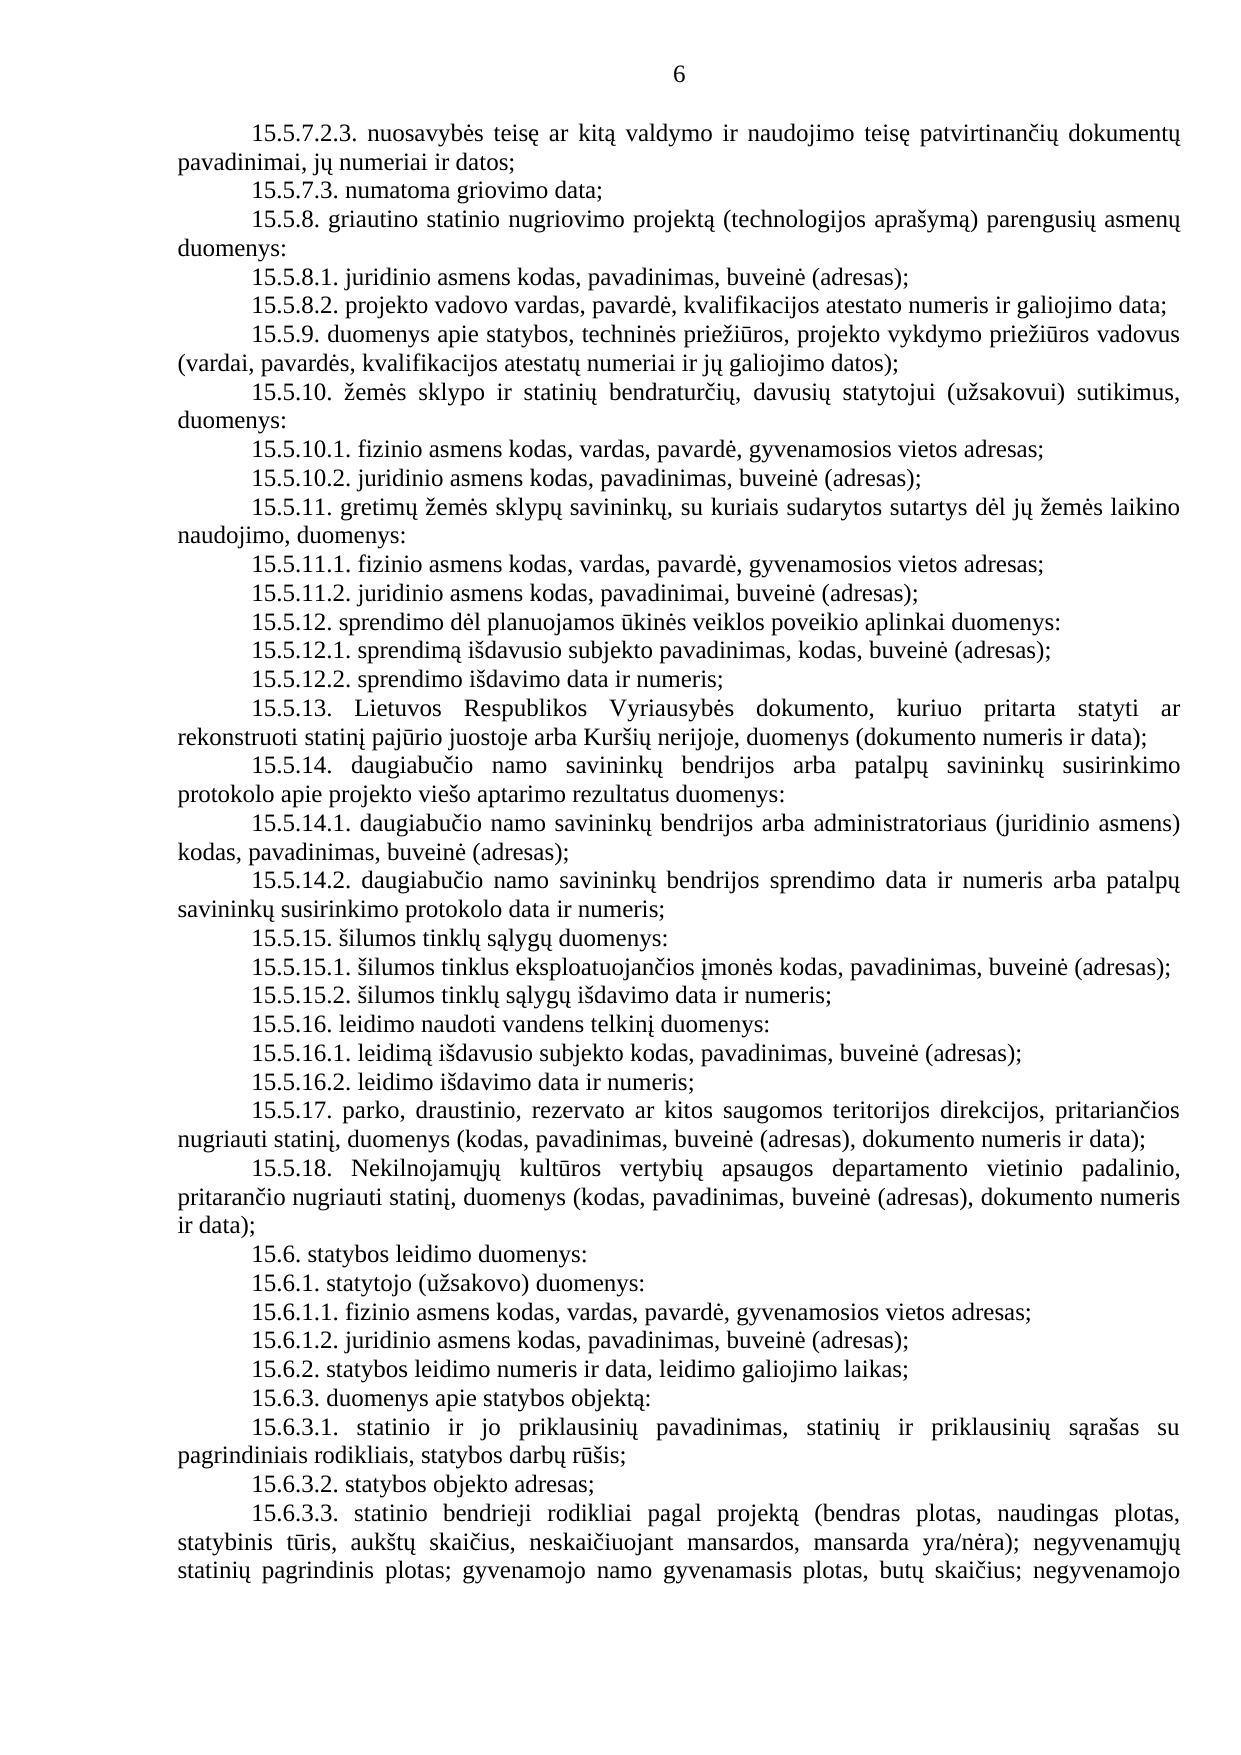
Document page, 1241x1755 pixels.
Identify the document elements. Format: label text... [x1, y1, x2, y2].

text 15.5.16.1. leidimą išdavusio subjekto kodas, pavadinimas, buveinė (adresas); [177, 1038, 1181, 1067]
text 15.5.8. griautino statinio nugriovimo projektą (technologijos aprašymą) parengusių asmenų duomenys: [177, 204, 1181, 262]
text 15.5.16. leidimo naudoti vandens telkinį duomenys: [177, 1009, 1181, 1038]
text 15.5.10.2. juridinio asmens kodas, pavadinimas, buveinė (adresas); [177, 463, 1181, 492]
text 15.5.14.2. daugiabučio namo savininkų bendrijos sprendimo data ir numeris arba patalpų savininkų susirinkimo protokolo data ir numeris; [177, 866, 1181, 923]
text 15.6.1.1. fizinio asmens kodas, vardas, pavardė, gyvenamosios vietos adresas; [177, 1297, 1181, 1326]
text 15.5.12.1. sprendimą išdavusio subjekto pavadinimas, kodas, buveinė (adresas); [177, 636, 1181, 664]
text 15.5.11. gretimų žemės sklypų savininkų, su kuriais sudarytos sutartys dėl jų žemės laikino naudojimo, duomenys: [177, 492, 1181, 549]
text 15.6.2. statybos leidimo numeris ir data, leidimo galiojimo laikas; [177, 1354, 1181, 1383]
text 15.6.1. statytojo (užsakovo) duomenys: [177, 1268, 1181, 1297]
text 15.6.1.2. juridinio asmens kodas, pavadinimas, buveinė (adresas); [177, 1326, 1181, 1354]
text 15.5.8.2. projekto vadovo vardas, pavardė, kvalifikacijos atestato numeris ir galiojimo data; [177, 291, 1181, 319]
text 15.5.9. duomenys apie statybos, techninės priežiūros, projekto vykdymo priežiūros vadovus (vardai, pavardės, kvalifikacijos atestatų numeriai ir jų galiojimo datos); [177, 319, 1181, 377]
text 15.6.3. duomenys apie statybos objektą: [177, 1383, 1181, 1412]
text 15.6.3.3. statinio bendrieji rodikliai pagal projektą (bendras plotas, naudingas plotas, statybinis tūris, aukštų skaičius, neskaičiuojant mansardos, mansarda yra/nėra); negyvenamųjų statinių pagrindinis plotas; gyvenamojo namo gyvenamasis plotas, butų skaičius; negyvenamojo [177, 1498, 1181, 1584]
text 15.5.15.1. šilumos tinklus eksploatuojančios įmonės kodas, pavadinimas, buveinė (adresas); [177, 952, 1181, 981]
text 15.5.7.2.3. nuosavybės teisę ar kitą valdymo ir naudojimo teisę patvirtinančių dokumentų pavadinimai, jų numeriai ir datos; [177, 118, 1181, 176]
text 15.5.14. daugiabučio namo savininkų bendrijos arba patalpų savininkų susirinkimo protokolo apie projekto viešo aptarimo rezultatus duomenys: [177, 751, 1181, 808]
text 15.5.13. Lietuvos Respublikos Vyriausybės dokumento, kuriuo pritarta statyti ar rekonstruoti statinį pajūrio juostoje arba Kuršių nerijoje, duomenys (dokumento numeris ir data); [177, 693, 1181, 751]
text 15.5.11.1. fizinio asmens kodas, vardas, pavardė, gyvenamosios vietos adresas; [177, 549, 1181, 578]
text 15.5.7.3. numatoma griovimo data; [177, 176, 1181, 204]
text 15.6. statybos leidimo duomenys: [177, 1239, 1181, 1268]
text 15.5.8.1. juridinio asmens kodas, pavadinimas, buveinė (adresas); [177, 262, 1181, 291]
text 15.6.3.2. statybos objekto adresas; [177, 1469, 1181, 1498]
text 15.5.12. sprendimo dėl planuojamos ūkinės veiklos poveikio aplinkai duomenys: [177, 607, 1181, 636]
text 15.5.12.2. sprendimo išdavimo data ir numeris; [177, 664, 1181, 693]
text 15.5.16.2. leidimo išdavimo data ir numeris; [177, 1067, 1181, 1096]
text 15.5.10.1. fizinio asmens kodas, vardas, pavardė, gyvenamosios vietos adresas; [177, 434, 1181, 463]
text 15.5.15.2. šilumos tinklų sąlygų išdavimo data ir numeris; [177, 981, 1181, 1009]
text 15.5.17. parko, draustinio, rezervato ar kitos saugomos teritorijos direkcijos, pritariančios nugriauti statinį, duomenys (kodas, pavadinimas, buveinė (adresas), dokumento numeris ir data); [177, 1096, 1181, 1153]
text 15.5.14.1. daugiabučio namo savininkų bendrijos arba administratoriaus (juridinio asmens) kodas, pavadinimas, buveinė (adresas); [177, 808, 1181, 866]
text 15.6.3.1. statinio ir jo priklausinių pavadinimas, statinių ir priklausinių sąrašas su pagrindiniais rodikliais, statybos darbų rūšis; [177, 1412, 1181, 1469]
text 15.5.11.2. juridinio asmens kodas, pavadinimai, buveinė (adresas); [177, 578, 1181, 607]
text 15.5.10. žemės sklypo ir statinių bendraturčių, davusių statytojui (užsakovui) sutikimus, duomenys: [177, 377, 1181, 434]
text 15.5.15. šilumos tinklų sąlygų duomenys: [177, 923, 1181, 952]
text 15.5.18. Nekilnojamųjų kultūros vertybių apsaugos departamento vietinio padalinio, pritarančio nugriauti statinį, duomenys (kodas, pavadinimas, buveinė (adresas), dokumento numeris ir data); [177, 1153, 1181, 1239]
